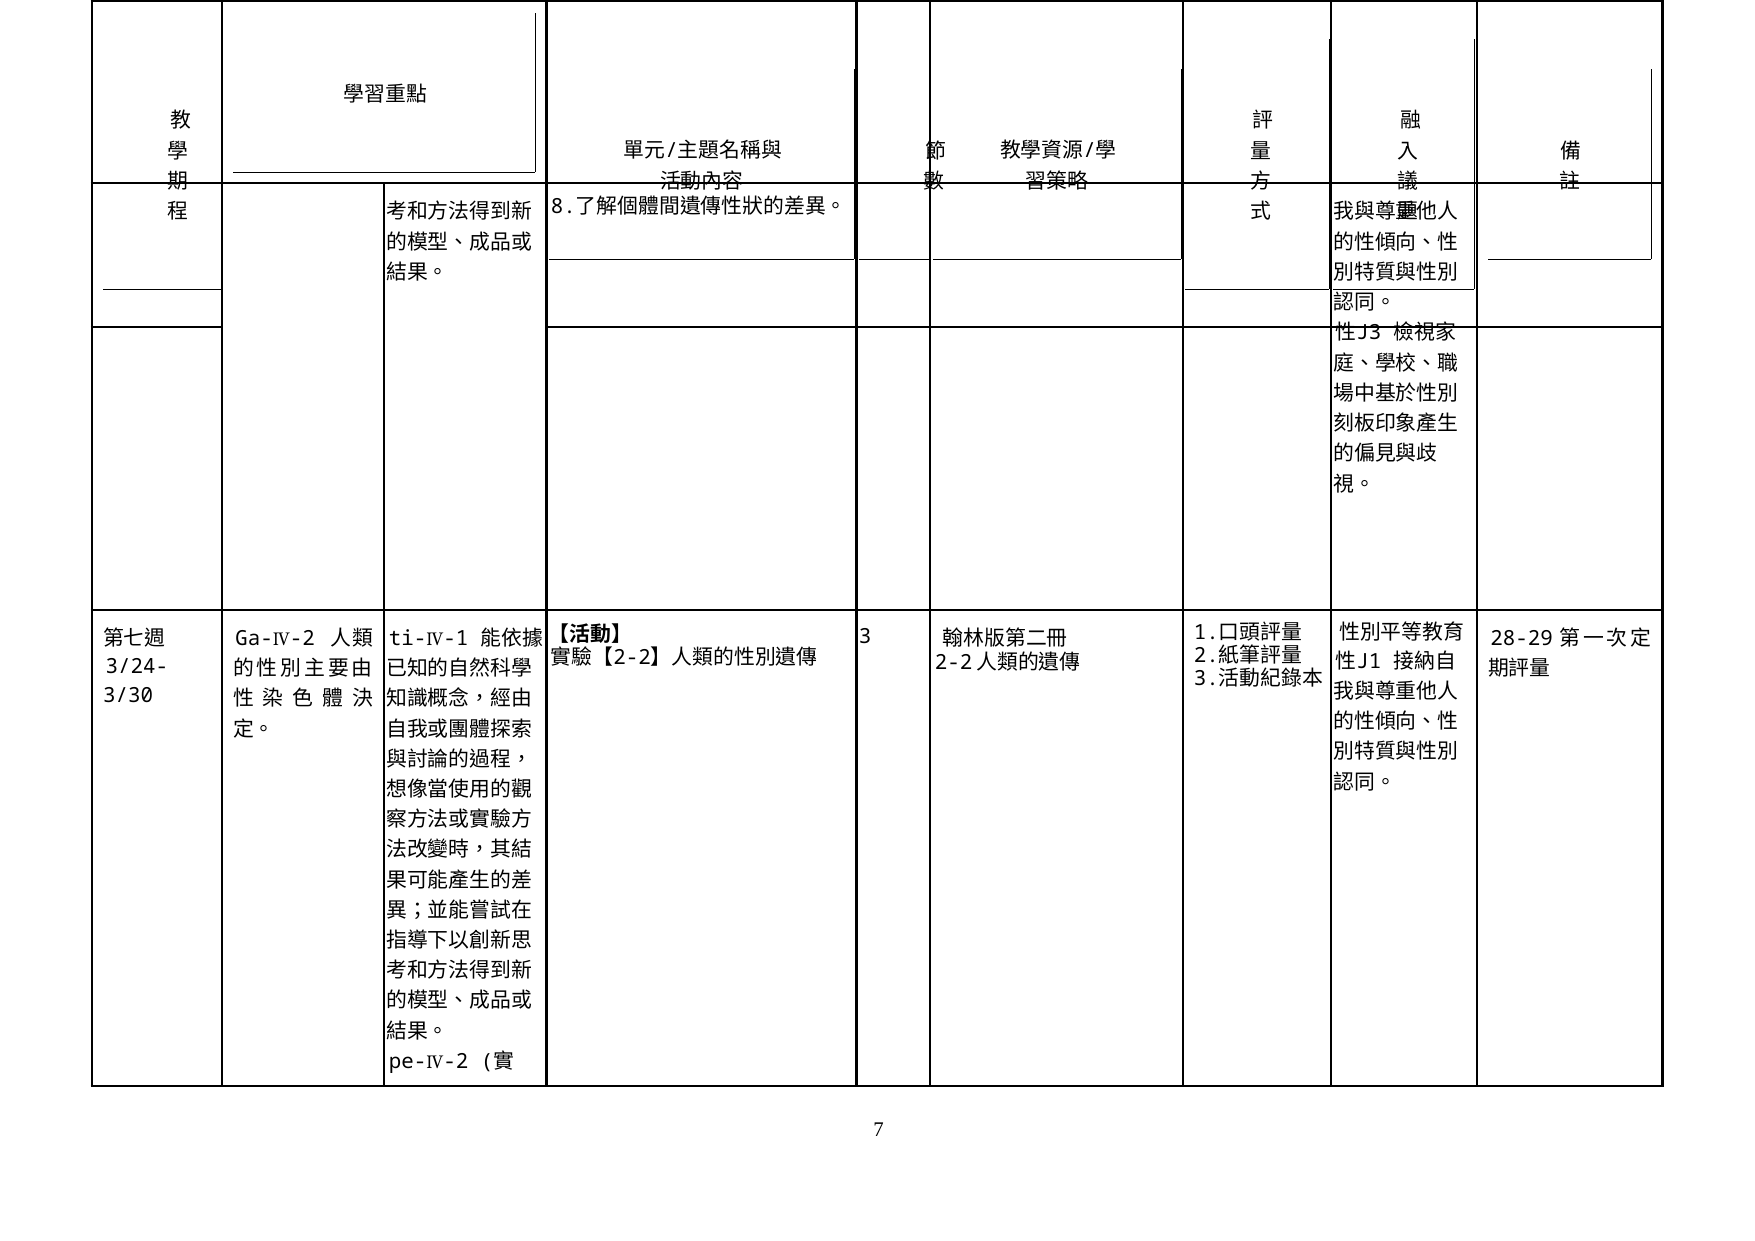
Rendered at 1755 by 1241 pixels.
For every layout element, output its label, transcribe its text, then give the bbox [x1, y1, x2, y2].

table_cell 1.口頭評量 2.紙筆評量 [1184, 184, 1330, 326]
table_header 評量方式 [1184, 2, 1330, 182]
table_cell 28-29第一次定期評量 [1478, 611, 1661, 1085]
table_header 備註 [1478, 2, 1661, 182]
table_cell 第六週 3/17-3/23 [93, 328, 221, 609]
table_cell 1.口頭評量 2.紙筆評量 [1184, 328, 1330, 609]
table_cell 生涯規劃教育 涯J3 覺察自己的能力與興趣。 涯J4 了解自己的人格特質與價值觀。 性別平等教育 性J1 接納自我與尊重他人的性傾向、性別特質與性別認同。 性J3 檢視家庭、學校、職場中基於性別刻板印象產生的偏見與歧視。 [1332, 184, 1476, 326]
table_header 節數 [858, 2, 929, 182]
table_cell 8.了解個體間遺傳性狀的差異。 [548, 184, 855, 326]
table_cell 翰林版第二冊 2-2人類的遺傳 [931, 328, 1182, 609]
table_cell 翰林版第二冊 2-2人類的遺傳 [931, 184, 1182, 326]
table_cell 第七週 3/24-3/30 [93, 611, 221, 1085]
table_header 教學期程 [93, 2, 221, 182]
table_cell 翰林版第二冊 2-2人類的遺傳 [931, 611, 1182, 1085]
table_cell [1478, 328, 1661, 609]
table_cell [223, 184, 383, 609]
table_header 單元/主題名稱與活動內容 [548, 2, 855, 182]
table_cell Ga-Ⅳ-2 人類的性別主要由性染色體決定。 [223, 611, 383, 1085]
table_cell [548, 328, 855, 609]
table_cell [1478, 184, 1661, 326]
table_cell 第六週 3/17-3/23 [93, 184, 221, 326]
table_cell 1.口頭評量 2.紙筆評量 3.活動紀錄本 [1184, 611, 1330, 1085]
table_cell 3 [858, 184, 929, 326]
table_cell ti-Ⅳ-1 能依據已知的自然科學知識概念，經由自我或團體探索與討論的過程，想像當使用的觀察方法或實驗方法改變時，其結果可能產生的差異；並能嘗試在指導下以創新思考和方法得到新的模型、成品或結果。 pe-Ⅳ-2 (實 [385, 611, 545, 1085]
table_cell 生涯規劃教育 涯J3 覺察自己的能力與興趣。 涯J4 了解自己的人格特質與價值觀。 性別平等教育 性J1 接納自我與尊重他人的性傾向、性別特質與性別認同。 性J3 檢視家庭、學校、職場中基於性別刻板印象產生的偏見與歧視。 [1332, 328, 1476, 609]
table_cell 考和方法得到新的模型、成品或結果。 [385, 184, 545, 609]
table_cell 性別平等教育 性J1 接納自我與尊重他人的性傾向、性別特質與性別認同。 [1332, 611, 1476, 1085]
table_header 融入議題 [1332, 2, 1476, 182]
table_cell 【活動】 實驗【2-2】人類的性別遺傳 [548, 611, 855, 1085]
table_header 教學資源/學習策略 [931, 2, 1182, 182]
table_cell 3 [858, 611, 929, 1085]
table_cell 3 [858, 328, 929, 609]
table_header 學習重點 [223, 2, 545, 182]
